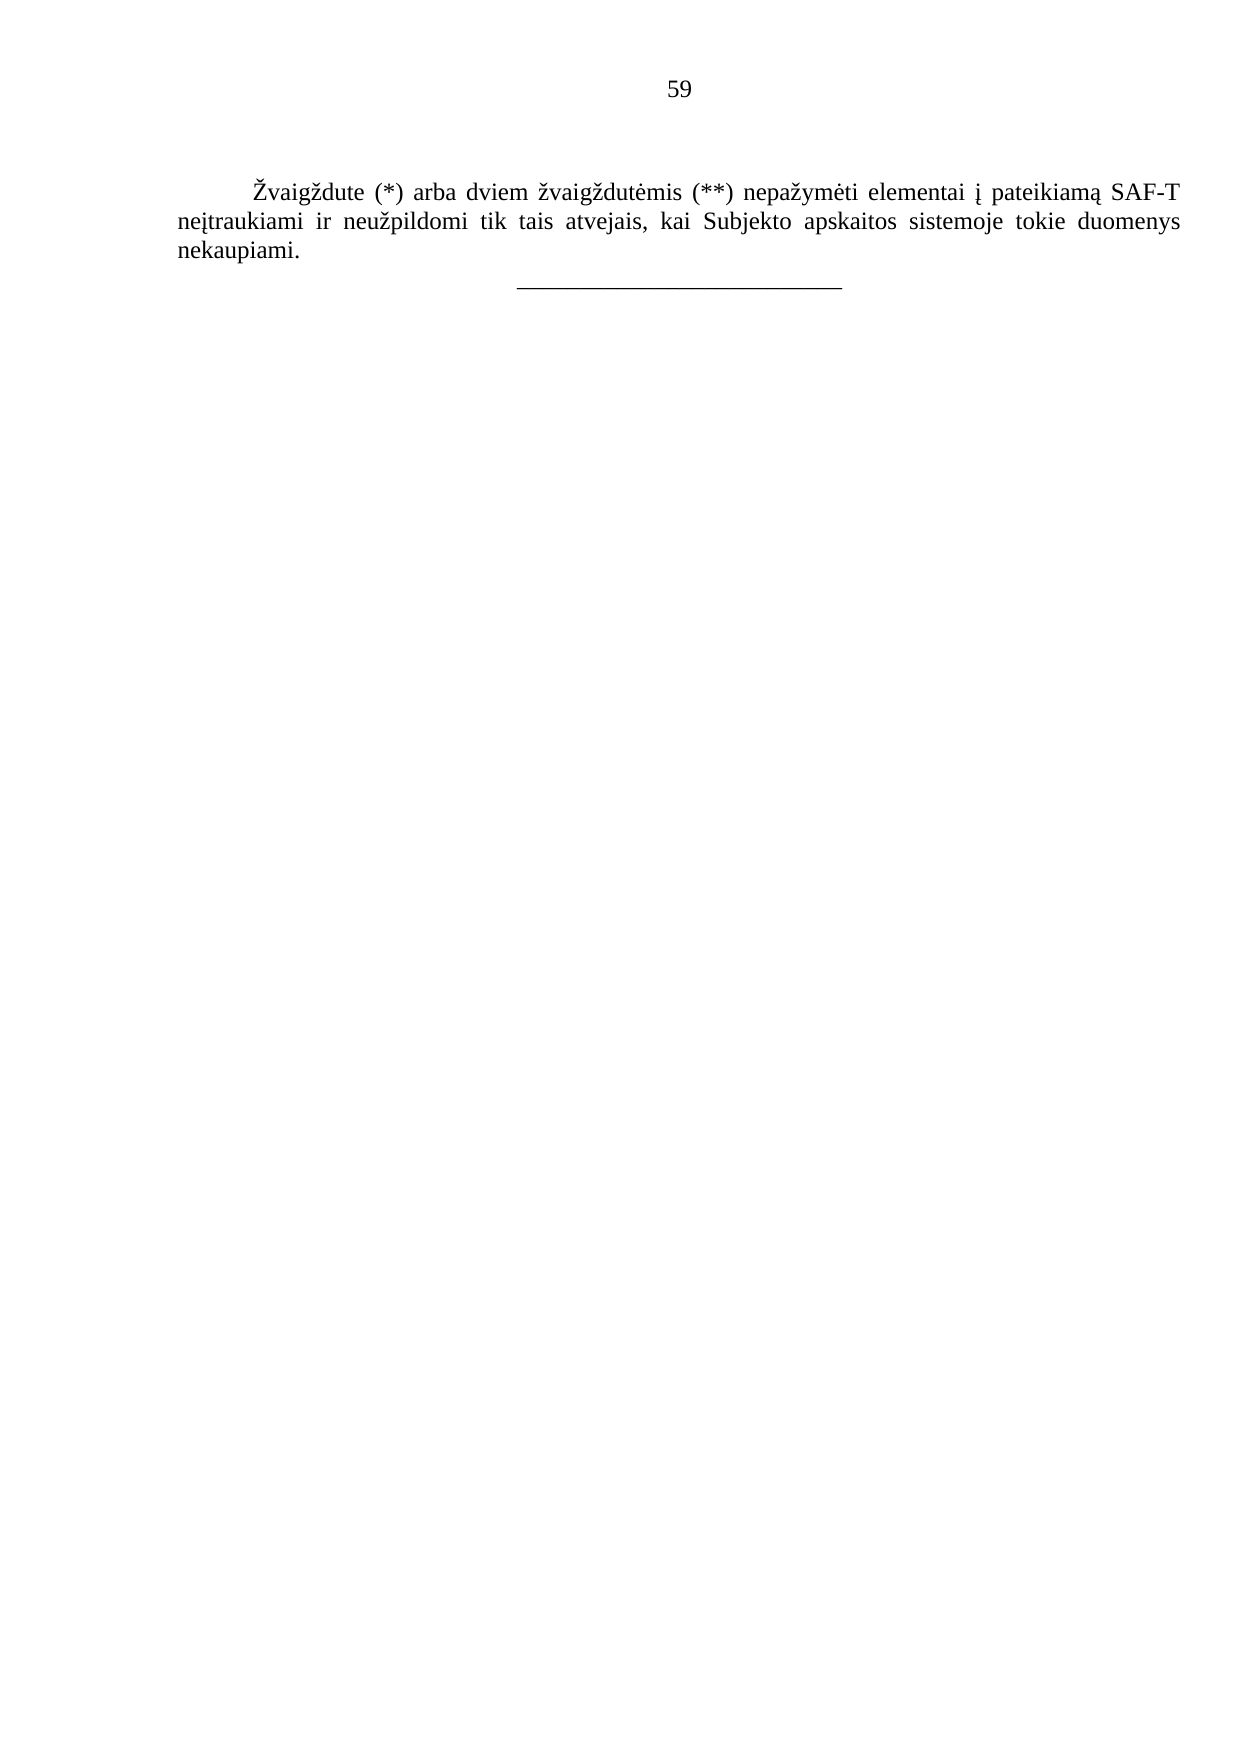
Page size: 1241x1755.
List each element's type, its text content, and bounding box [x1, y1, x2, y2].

text __________________________ [177, 263, 1181, 292]
text Žvaigždute (*) arba dviem žvaigždutėmis (**) nepažymėti elementai į pateikiamą SAF-T neįtraukiami ir neužpildomi tik tais atvejais, kai Subjekto apskaitos sistemoje tokie duomenys nekaupiami. [177, 177, 1181, 263]
